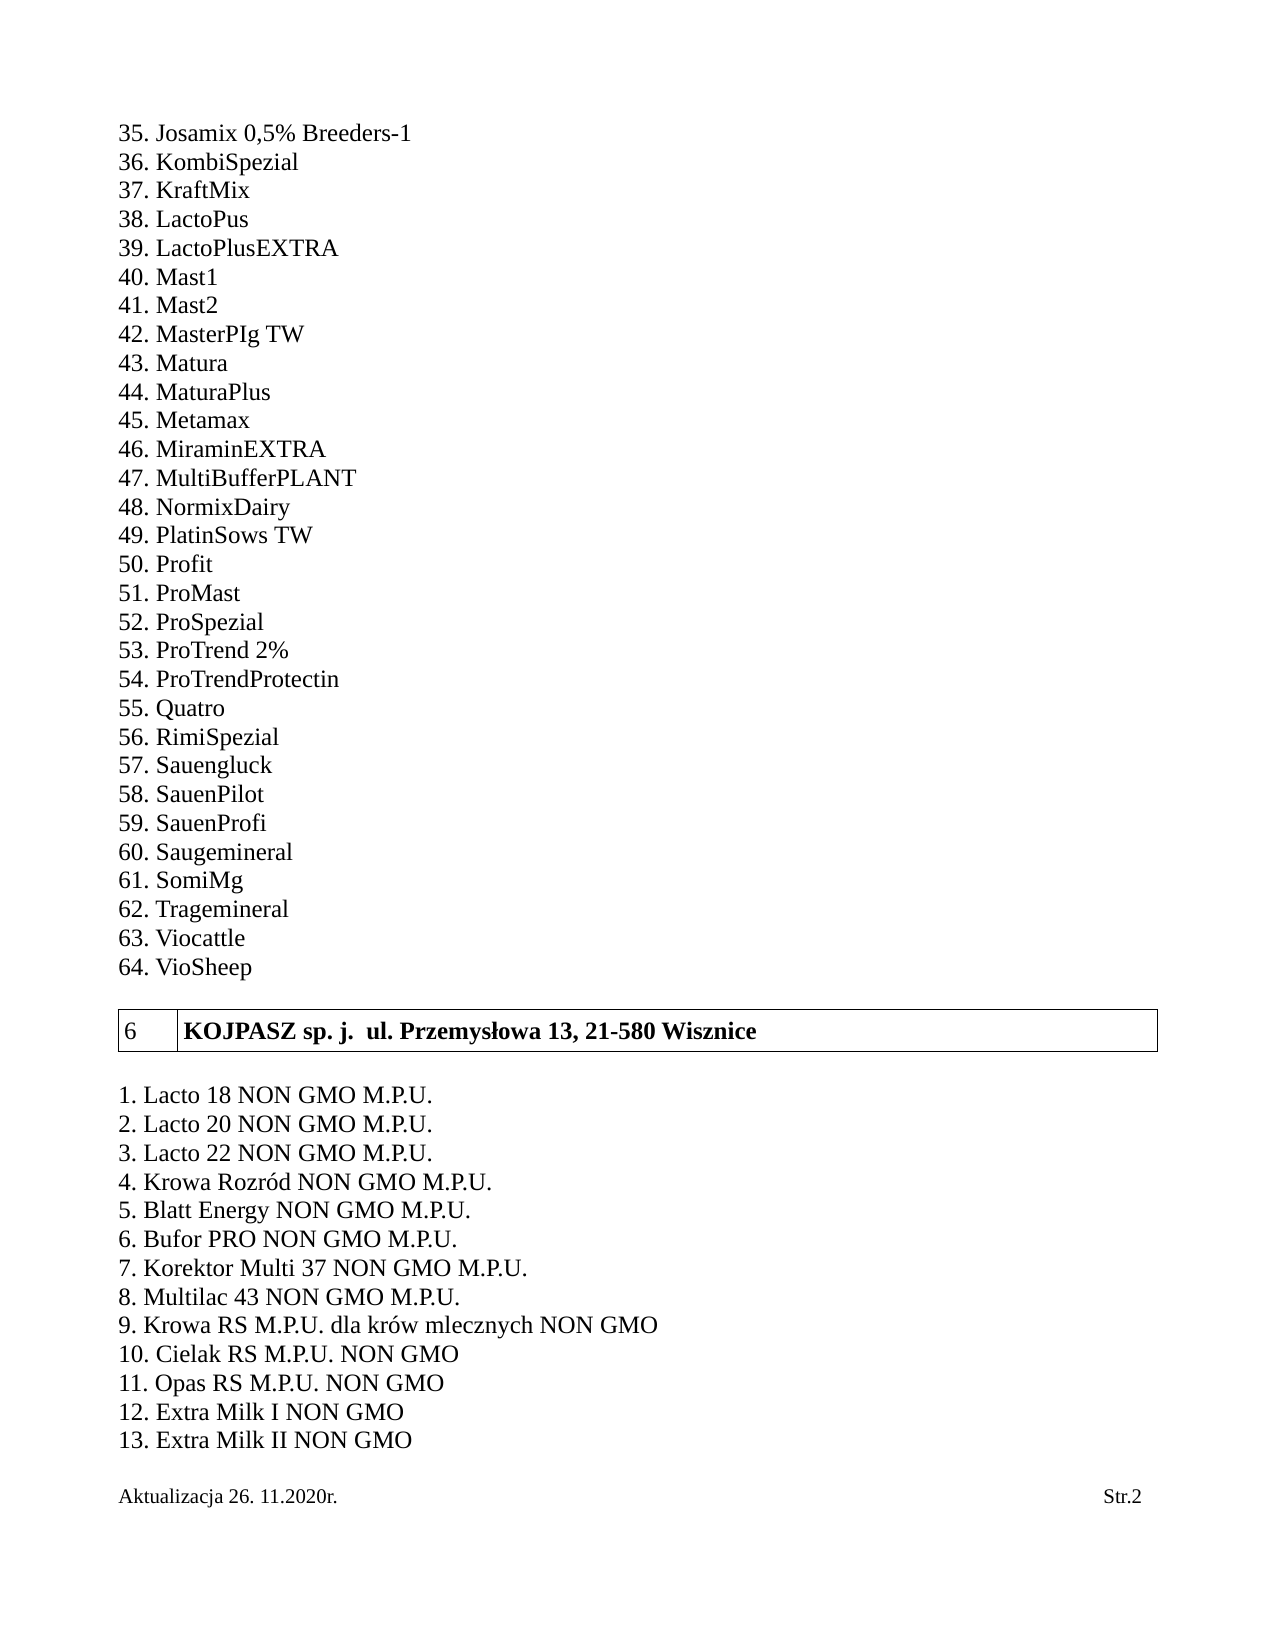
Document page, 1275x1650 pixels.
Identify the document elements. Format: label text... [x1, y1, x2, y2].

text 43. Matura [118, 348, 1157, 377]
text 57. Sauengluck [118, 751, 1157, 779]
text 6. Bufor PRO NON GMO M.P.U. [118, 1224, 1157, 1253]
text 59. SauenProfi [118, 808, 1157, 837]
text 53. ProTrend 2% [118, 636, 1157, 664]
table_header KOJPASZ sp. j. ul. Przemysłowa 13, 21-580 Wisznice [178, 1010, 1157, 1051]
text 10. Cielak RS M.P.U. NON GMO [118, 1339, 1157, 1368]
text 51. ProMast [118, 578, 1157, 607]
text 35. Josamix 0,5% Breeders-1 [118, 118, 1157, 147]
text 36. KombiSpezial [118, 147, 1157, 176]
text 9. Krowa RS M.P.U. dla krów mlecznych NON GMO [118, 1310, 1157, 1339]
text 62. Tragemineral [118, 894, 1157, 923]
text 55. Quatro [118, 693, 1157, 722]
text 12. Extra Milk I NON GMO [118, 1397, 1157, 1425]
text 42. MasterPIg TW [118, 319, 1157, 348]
text 7. Korektor Multi 37 NON GMO M.P.U. [118, 1253, 1157, 1282]
text 54. ProTrendProtectin [118, 664, 1157, 693]
text 1. Lacto 18 NON GMO M.P.U. [118, 1080, 1157, 1109]
text 60. Saugemineral [118, 837, 1157, 866]
text 56. RimiSpezial [118, 722, 1157, 751]
text 2. Lacto 20 NON GMO M.P.U. [118, 1109, 1157, 1138]
text 46. MiraminEXTRA [118, 434, 1157, 463]
text 3. Lacto 22 NON GMO M.P.U. [118, 1138, 1157, 1167]
text 44. MaturaPlus [118, 377, 1157, 406]
text 63. Viocattle [118, 923, 1157, 952]
text 11. Opas RS M.P.U. NON GMO [118, 1368, 1157, 1397]
text 50. Profit [118, 549, 1157, 578]
text 38. LactoPus [118, 204, 1157, 233]
text 58. SauenPilot [118, 779, 1157, 808]
text 64. VioSheep [118, 952, 1157, 981]
text 47. MultiBufferPLANT [118, 463, 1157, 492]
text 37. KraftMix [118, 176, 1157, 204]
text 5. Blatt Energy NON GMO M.P.U. [118, 1195, 1157, 1224]
text 41. Mast2 [118, 291, 1157, 319]
text 13. Extra Milk II NON GMO [118, 1425, 1157, 1454]
text 48. NormixDairy [118, 492, 1157, 521]
text 61. SomiMg [118, 866, 1157, 894]
table_header 6 [119, 1010, 177, 1051]
text 40. Mast1 [118, 262, 1157, 291]
text 49. PlatinSows TW [118, 521, 1157, 549]
text 4. Krowa Rozród NON GMO M.P.U. [118, 1167, 1157, 1195]
text 45. Metamax [118, 406, 1157, 434]
text 8. Multilac 43 NON GMO M.P.U. [118, 1282, 1157, 1310]
text 52. ProSpezial [118, 607, 1157, 636]
text 39. LactoPlusEXTRA [118, 233, 1157, 262]
